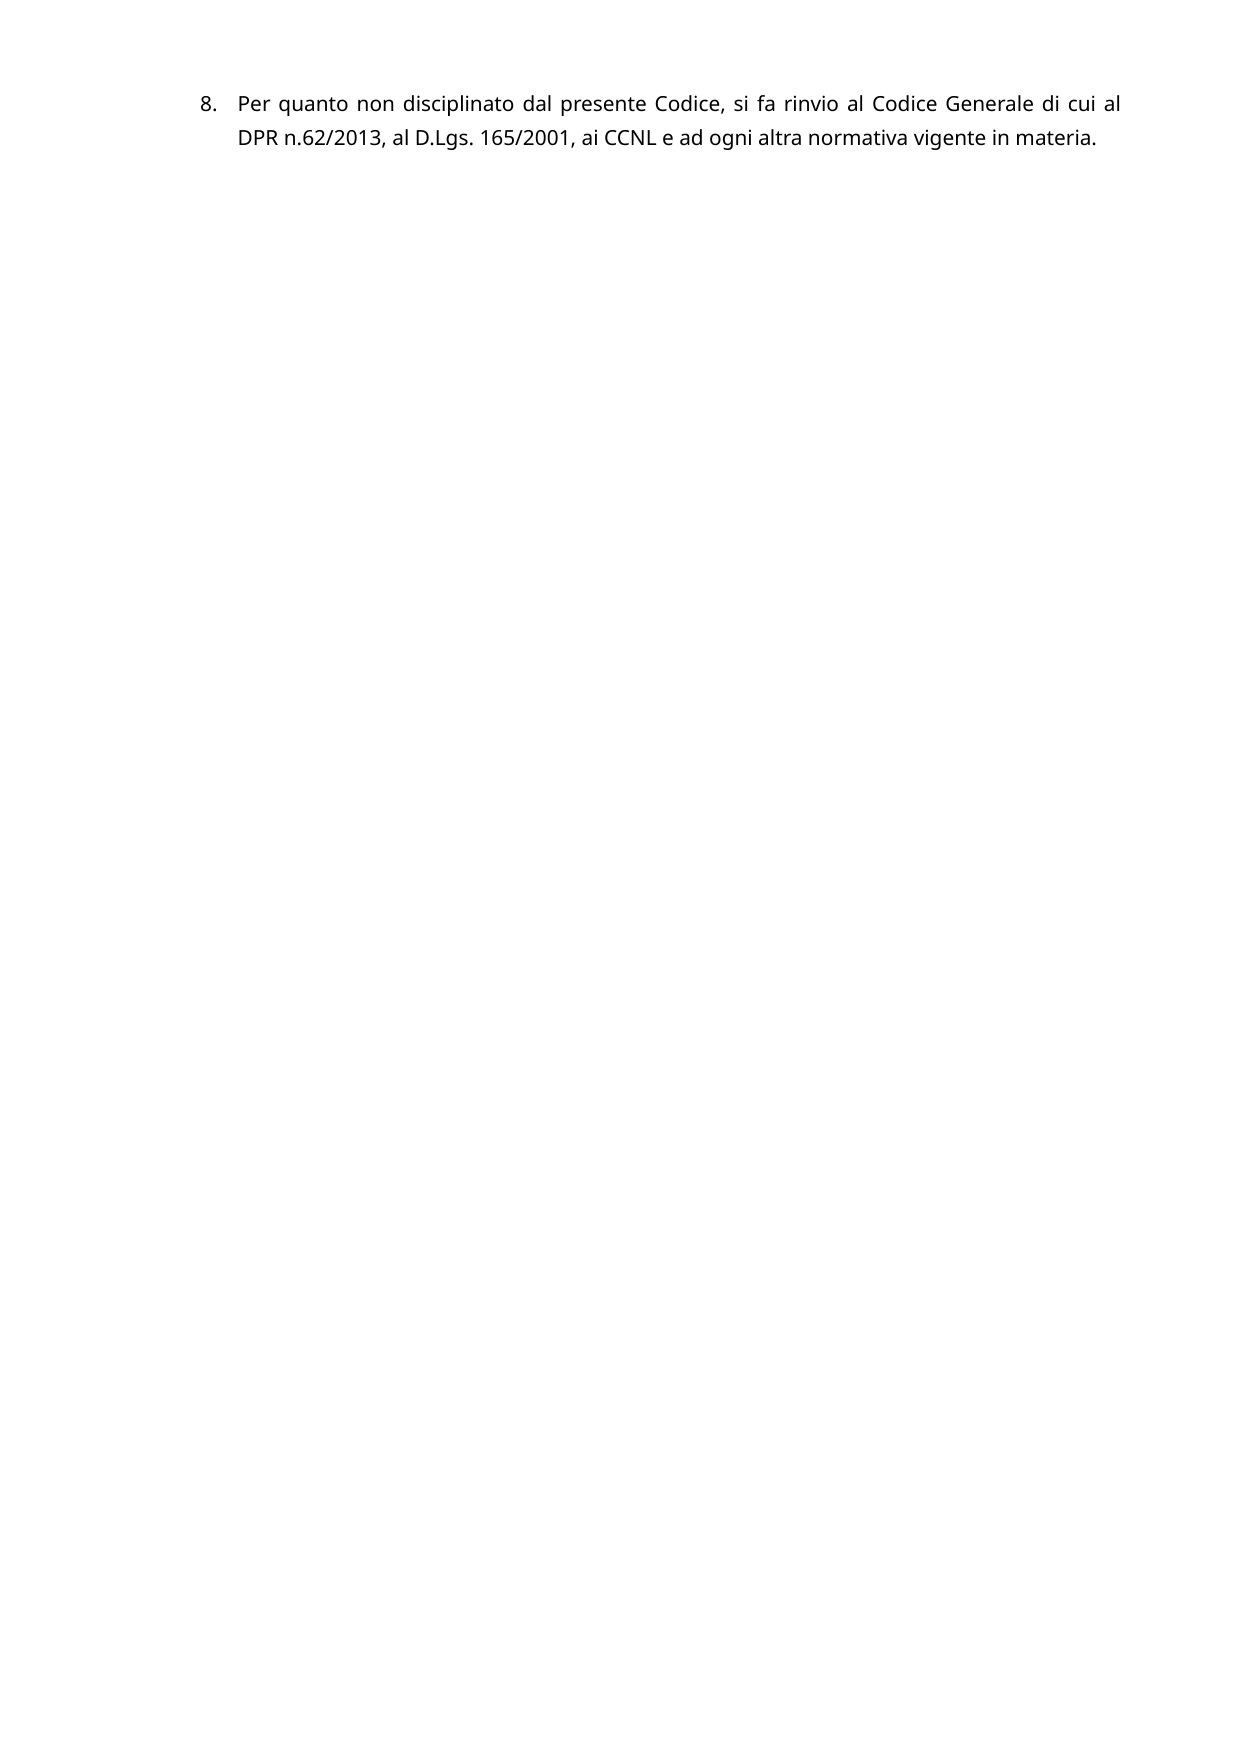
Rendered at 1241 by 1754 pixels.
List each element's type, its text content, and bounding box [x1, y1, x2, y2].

list Per quanto non disciplinato dal presente Codice, si fa rinvio al Codice Generale di cui al DPR n.62/2013, al D.Lgs. 165/2001, ai CCNL e ad ogni altra normativa vigente in materia. [200, 89, 1122, 151]
